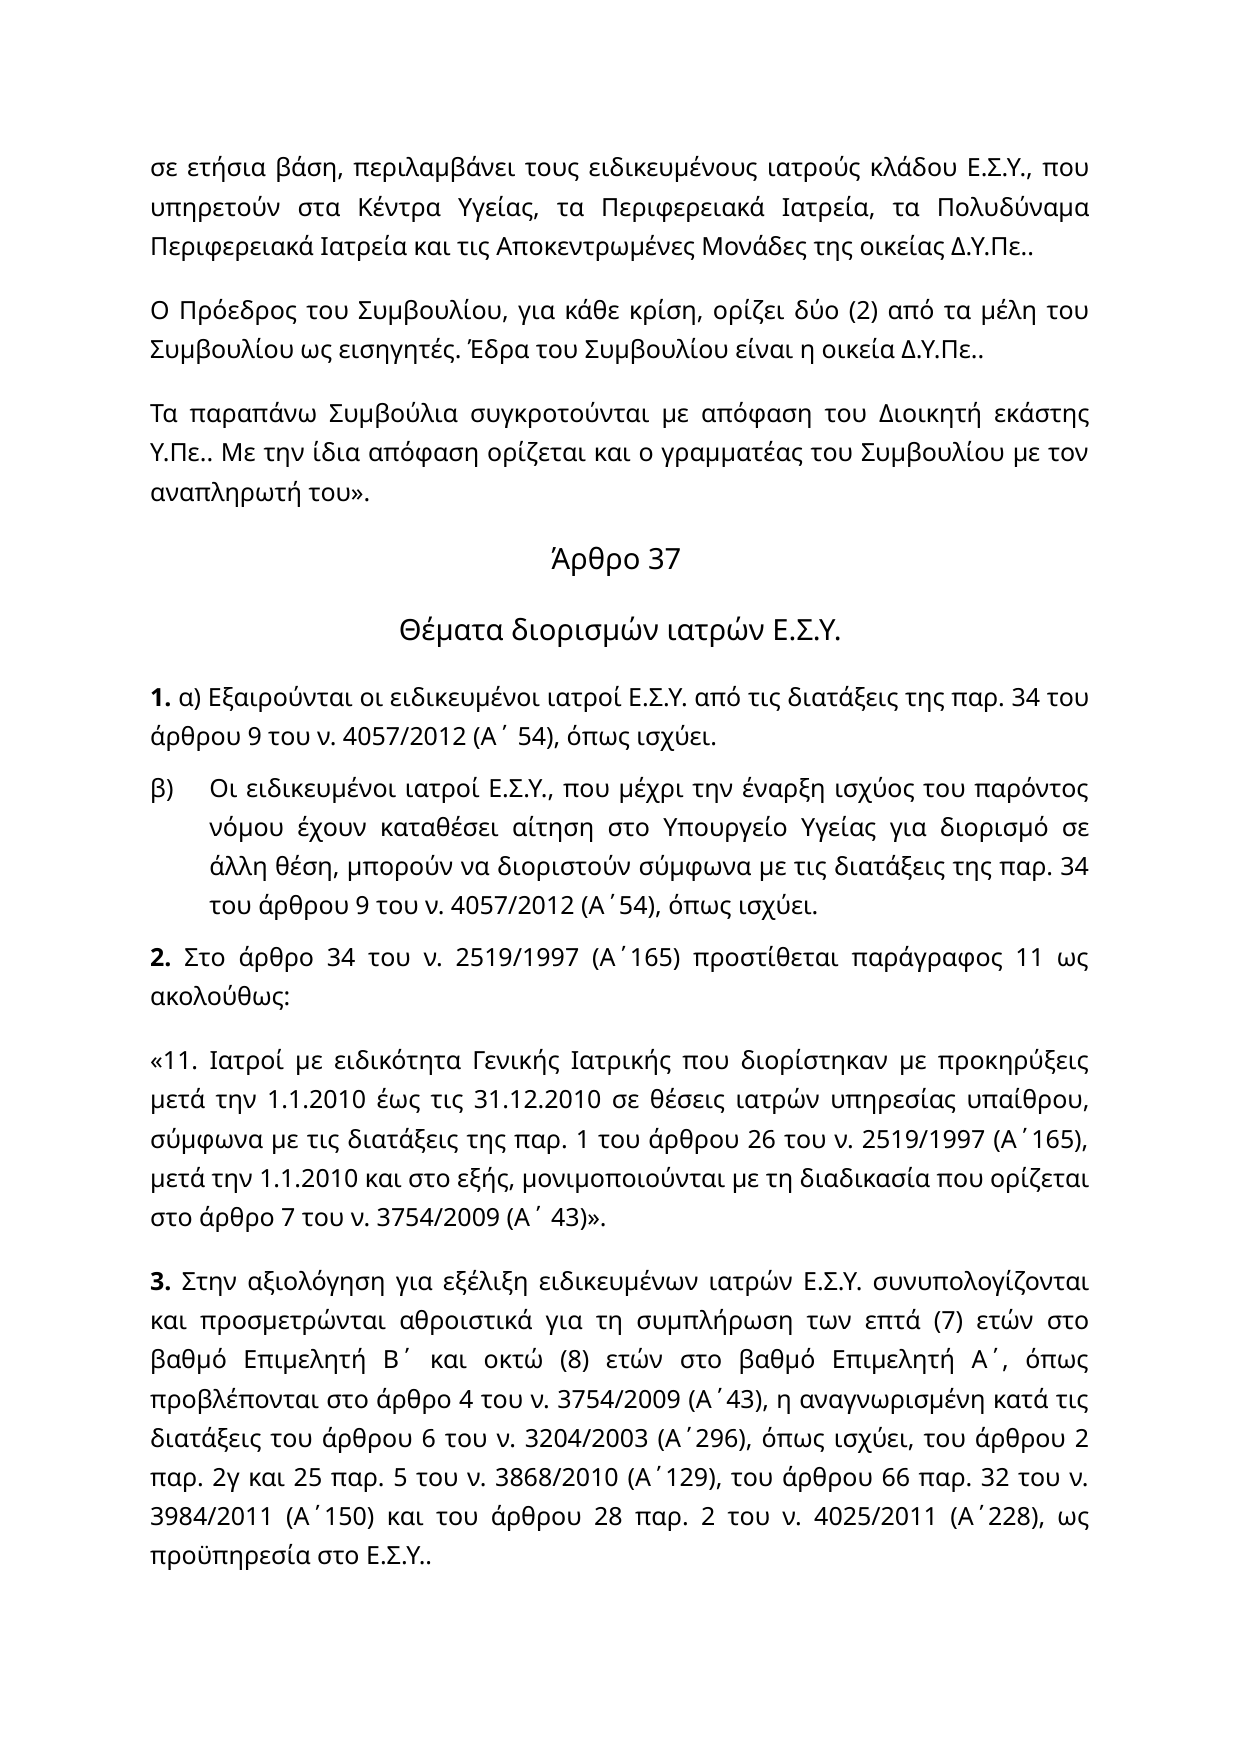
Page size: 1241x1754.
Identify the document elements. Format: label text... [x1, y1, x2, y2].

subtitle Άρθρο 37 [150, 538, 1090, 578]
text Τα παραπάνω Συμβούλια συγκροτούνται με απόφαση του Διοικητή εκάστης Υ.Πε.. Με την ίδια απόφαση ορίζεται και ο γραμματέας του Συμβουλίου με τον αναπληρωτή του». [150, 396, 1090, 508]
text σε ετήσια βάση, περιλαμβάνει τους ειδικευμένους ιατρούς κλάδου Ε.Σ.Υ., που υπηρετούν στα Κέντρα Υγείας, τα Περιφερειακά Ιατρεία, τα Πολυδύναμα Περιφερειακά Ιατρεία και τις Αποκεντρωμένες Μονάδες της οικείας Δ.Υ.Πε.. [150, 150, 1090, 262]
text 3. Στην αξιολόγηση για εξέλιξη ειδικευμένων ιατρών Ε.Σ.Υ. συνυπολογίζονται και προσμετρώνται αθροιστικά για τη συμπλήρωση των επτά (7) ετών στο βαθμό Επιμελητή Β΄ και οκτώ (8) ετών στο βαθμό Επιμελητή Α΄, όπως προβλέπονται στο άρθρο 4 του ν. 3754/2009 (Α΄43), η αναγνωρισμένη κατά τις διατάξεις του άρθρου 6 του ν. 3204/2003 (Α΄296), όπως ισχύει, του άρθρου 2 παρ. 2γ και 25 παρ. 5 του ν. 3868/2010 (Α΄129), του άρθρου 66 παρ. 32 του ν. 3984/2011 (Α΄150) και του άρθρου 28 παρ. 2 του ν. 4025/2011 (Α΄228), ως προϋπηρεσία στο Ε.Σ.Υ.. [150, 1264, 1090, 1572]
subtitle Θέματα διορισμών ιατρών Ε.Σ.Υ. [150, 609, 1090, 649]
text 1. α) Εξαιρούνται οι ειδικευμένοι ιατροί Ε.Σ.Υ. από τις διατάξεις της παρ. 34 του άρθρου 9 του ν. 4057/2012 (Α΄ 54), όπως ισχύει. [150, 679, 1090, 753]
text «11. Ιατροί με ειδικότητα Γενικής Ιατρικής που διορίστηκαν με προκηρύξεις μετά την 1.1.2010 έως τις 31.12.2010 σε θέσεις ιατρών υπηρεσίας υπαίθρου, σύμφωνα με τις διατάξεις της παρ. 1 του άρθρου 26 του ν. 2519/1997 (Α΄165), μετά την 1.1.2010 και στο εξής, μονιμοποιούνται με τη διαδικασία που ορίζεται στο άρθρο 7 του ν. 3754/2009 (Α΄ 43)». [150, 1043, 1090, 1234]
text 2. Στο άρθρο 34 του ν. 2519/1997 (Α΄165) προστίθεται παράγραφος 11 ως ακολούθως: [150, 939, 1090, 1013]
list β) Οι ειδικευμένοι ιατροί Ε.Σ.Υ., που μέχρι την έναρξη ισχύος του παρόντος νόμου έχουν καταθέσει αίτηση στο Υπουργείο Υγείας για διορισμό σε άλλη θέση, μπορούν να διοριστούν σύμφωνα με τις διατάξεις της παρ. 34 του άρθρου 9 του ν. 4057/2012 (Α΄54), όπως ισχύει. [150, 770, 1090, 922]
text Ο Πρόεδρος του Συμβουλίου, για κάθε κρίση, ορίζει δύο (2) από τα μέλη του Συμβουλίου ως εισηγητές. Έδρα του Συμβουλίου είναι η οικεία Δ.Υ.Πε.. [150, 292, 1090, 366]
